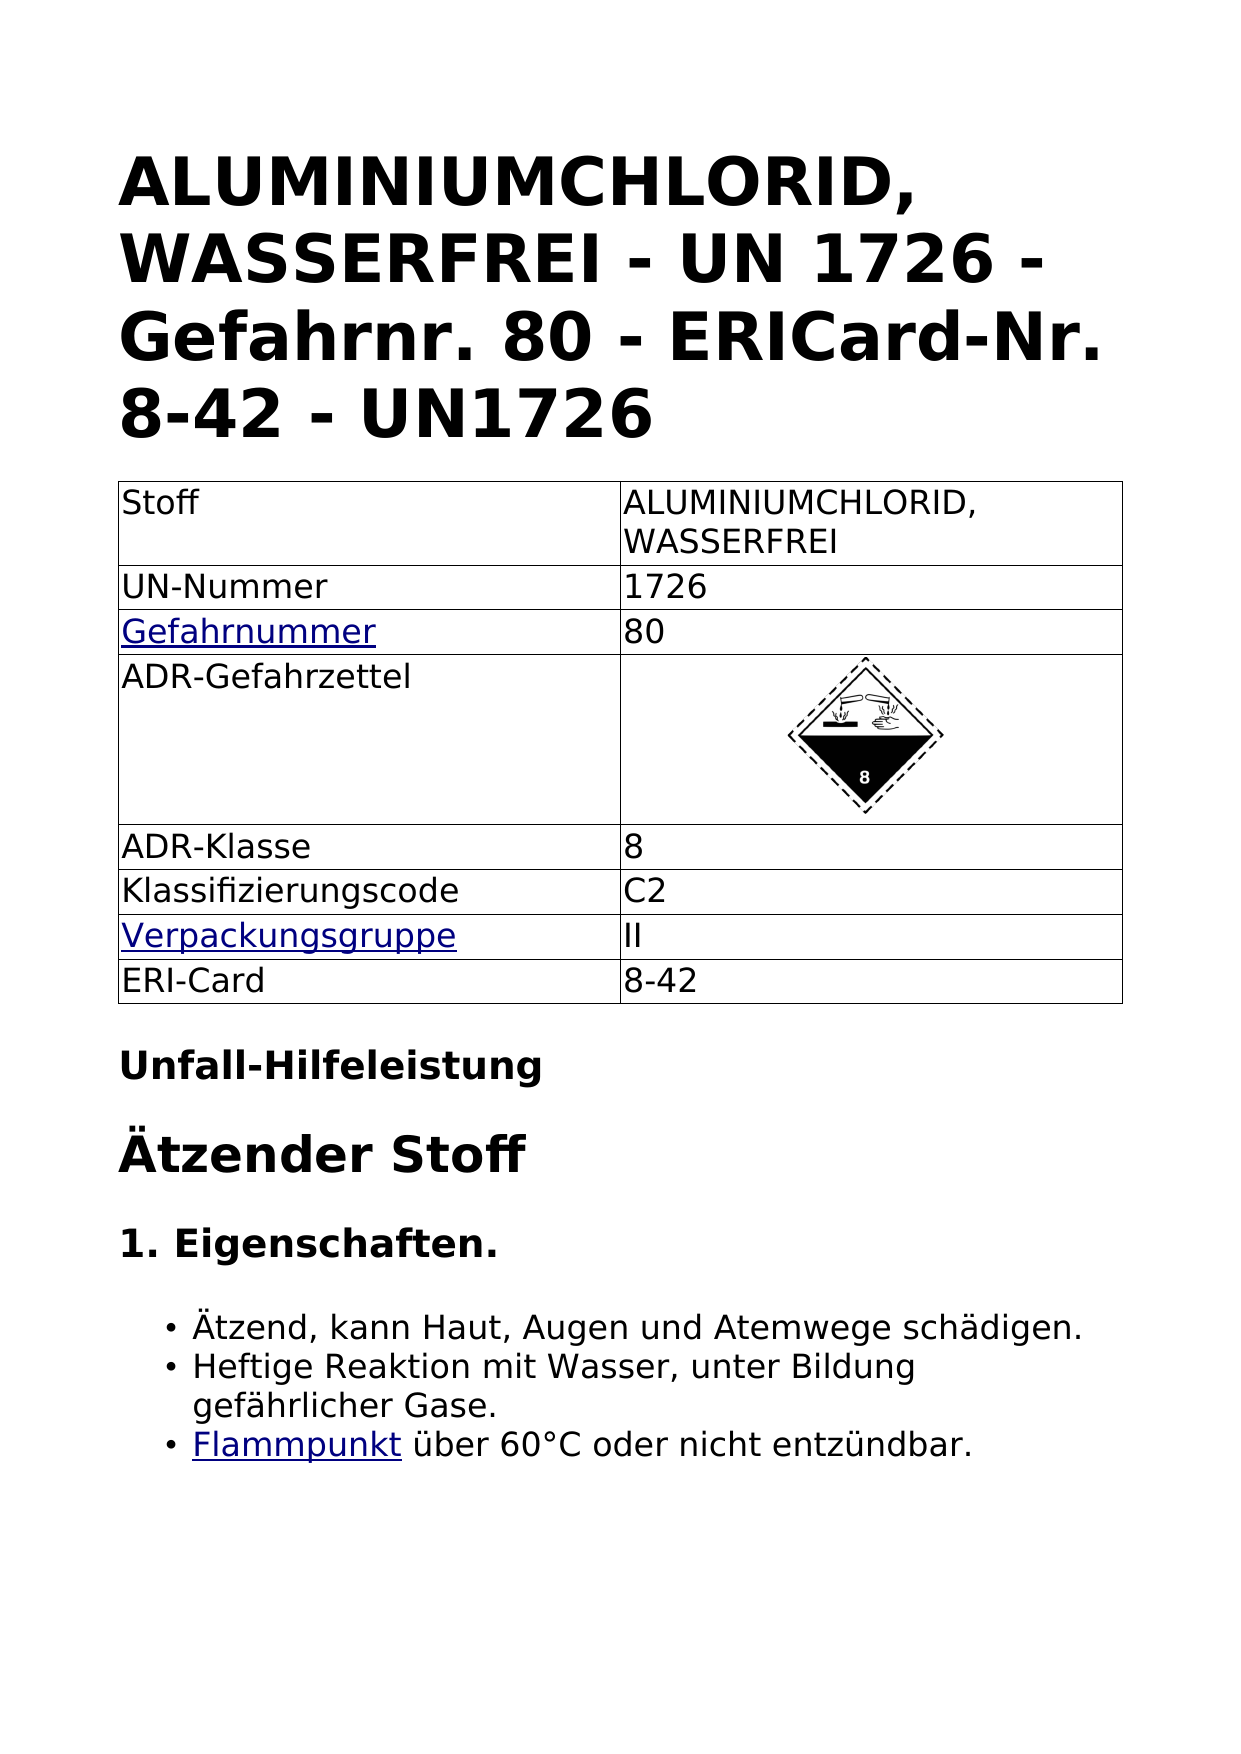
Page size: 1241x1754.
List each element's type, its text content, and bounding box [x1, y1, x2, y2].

table_header ALUMINIUMCHLORID, WASSERFREI [621, 482, 1122, 564]
subtitle ALUMINIUMCHLORID, WASSERFREI - UN 1726 - Gefahrnr. 80 - ERICard-Nr. 8-42 - UN1726 [118, 143, 1122, 453]
subtitle 1. Eigenschaften. [118, 1222, 1122, 1267]
table_cell Verpackungsgruppe [119, 915, 620, 958]
picture [787, 657, 944, 814]
table_cell Gefahrnummer [119, 610, 620, 654]
table_cell II [621, 915, 1122, 958]
table_cell UN-Nummer [119, 566, 620, 609]
table_header Stoff [119, 482, 620, 564]
subtitle Ätzender Stoff [118, 1126, 1122, 1184]
table_cell 8-42 [621, 960, 1122, 1003]
table_cell 8 [621, 825, 1122, 869]
table_cell [621, 655, 1122, 824]
table_cell 80 [621, 610, 1122, 654]
table_cell ADR-Klasse [119, 825, 620, 869]
table_cell C2 [621, 870, 1122, 914]
table_cell ADR-Gefahrzettel [119, 655, 620, 824]
list Ätzend, kann Haut, Augen und Atemwege schädigen. [177, 1309, 1122, 1348]
table_cell Klassifizierungscode [119, 870, 620, 914]
table_cell 1726 [621, 566, 1122, 609]
list Heftige Reaktion mit Wasser, unter Bildung gefährlicher Gase. [177, 1348, 1122, 1425]
subtitle Unfall-Hilfeleistung [118, 1043, 1122, 1088]
list Flammpunkt über 60°C oder nicht entzündbar. [177, 1425, 1122, 1464]
table_cell ERI-Card [119, 960, 620, 1003]
